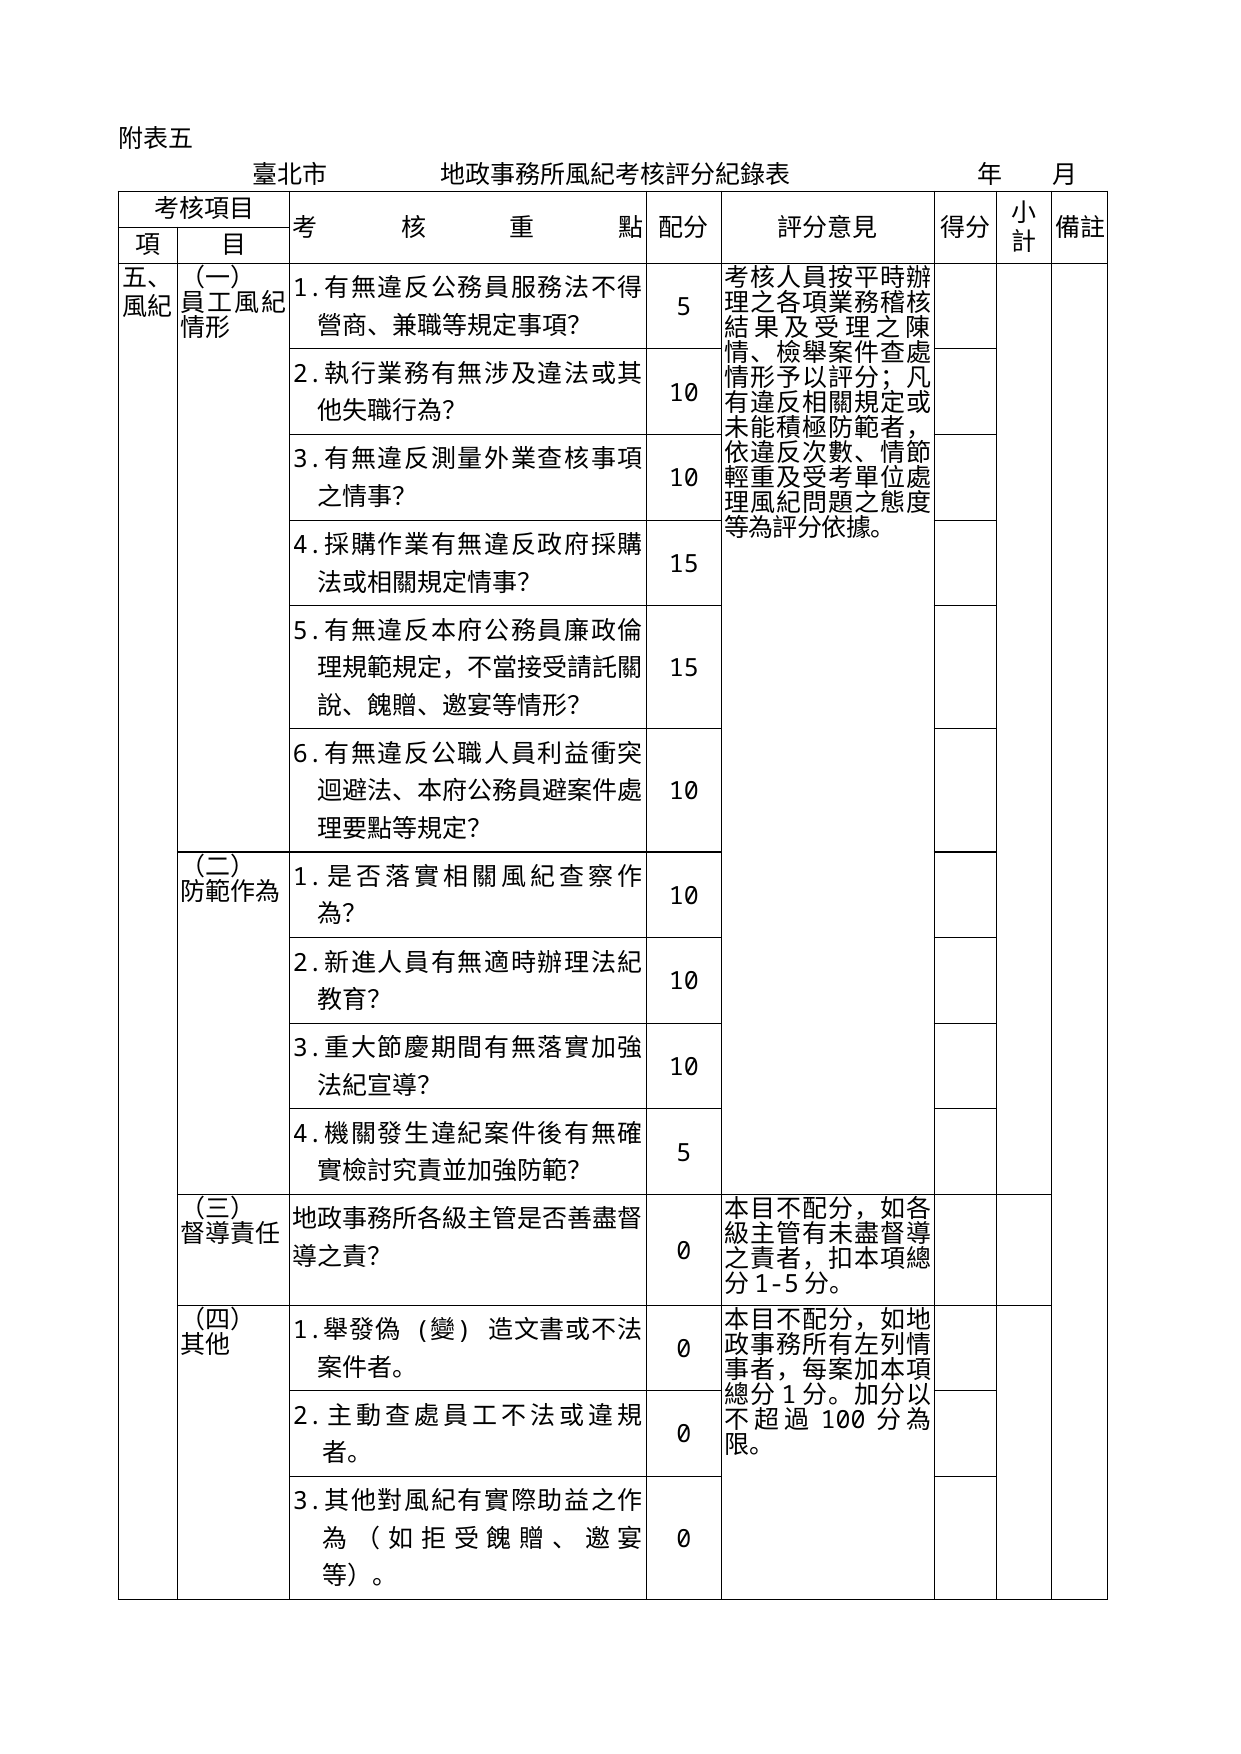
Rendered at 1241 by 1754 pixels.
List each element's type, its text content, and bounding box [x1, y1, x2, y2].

table_cell 5 [647, 1109, 721, 1194]
table_cell [997, 1195, 1051, 1304]
table_header 備註 [1052, 192, 1107, 263]
table_cell [935, 1109, 996, 1194]
table_cell 10 [647, 349, 721, 434]
table_cell [935, 1391, 996, 1476]
table_cell 0 [647, 1391, 721, 1476]
table_cell 3.有無違反測量外業查核事項之情事？ [290, 435, 646, 519]
table_header 配分 [647, 192, 721, 263]
table_cell 2.執行業務有無涉及違法或其他失職行為？ [290, 349, 646, 434]
table_cell [935, 264, 996, 348]
table_cell 3.重大節慶期間有無落實加強法紀宣導？ [290, 1024, 646, 1108]
table_cell （四） 其他 [178, 1306, 289, 1599]
table_cell 10 [647, 853, 721, 937]
table_cell 0 [647, 1306, 721, 1390]
table_cell 本目不配分，如地政事務所有左列情事者，每案加本項總分1分。加分以不超過100分為限。 [722, 1306, 934, 1599]
table_cell （二） 防範作為 [178, 853, 289, 1194]
table_cell 0 [647, 1195, 721, 1304]
table_cell [935, 1024, 996, 1108]
table_cell 10 [647, 729, 721, 851]
table_cell 4.採購作業有無違反政府採購法或相關規定情事？ [290, 521, 646, 605]
table_cell [997, 1306, 1051, 1599]
table_cell 1.是否落實相關風紀查察作為？ [290, 853, 646, 937]
table_cell 考核人員按平時辦理之各項業務稽核結果及受理之陳情、檢舉案件查處情形予以評分；凡有違反相關規定或未能積極防範者，依違反次數、情節輕重及受考單位處理風紀問題之態度等為評分依據。 [722, 264, 934, 1194]
table_cell [935, 729, 996, 851]
table_cell 10 [647, 435, 721, 519]
table_cell 本目不配分，如各級主管有未盡督導之責者，扣本項總分1-5分。 [722, 1195, 934, 1304]
table_cell （一） 員工風紀情形 [178, 264, 289, 851]
table_cell 項 [119, 228, 177, 263]
table_cell （三） 督導責任 [178, 1195, 289, 1304]
table_cell 1.有無違反公務員服務法不得營商、兼職等規定事項？ [290, 264, 646, 348]
table_cell 10 [647, 938, 721, 1023]
table_cell [935, 435, 996, 519]
table_cell 15 [647, 521, 721, 605]
table_cell 目 [178, 228, 289, 263]
text 臺北市 地政事務所風紀考核評分紀錄表 年 月 [118, 154, 1122, 191]
table_cell [935, 938, 996, 1023]
table_cell [935, 1306, 996, 1390]
table_cell [935, 521, 996, 605]
table_cell 5 [647, 264, 721, 348]
table_cell 2.主動查處員工不法或違規者。 [290, 1391, 646, 1476]
table_header 得分 [935, 192, 996, 263]
table_header 評分意見 [722, 192, 934, 263]
table_header 考核重點 [290, 192, 646, 263]
table_cell [935, 1477, 996, 1599]
table_cell 地政事務所各級主管是否善盡督導之責？ [290, 1195, 646, 1304]
table_cell [935, 349, 996, 434]
table_cell [935, 1195, 996, 1304]
table_cell 0 [647, 1477, 721, 1599]
table_cell 4.機關發生違紀案件後有無確實檢討究責並加強防範？ [290, 1109, 646, 1194]
table_header 考核項目 [119, 192, 289, 227]
table_cell 10 [647, 1024, 721, 1108]
table_header 小計 [997, 192, 1051, 263]
table_cell 3.其他對風紀有實際助益之作為（如拒受餽贈、邀宴等）。 [290, 1477, 646, 1599]
table_cell 5.有無違反本府公務員廉政倫理規範規定，不當接受請託關說、餽贈、邀宴等情形？ [290, 606, 646, 728]
table_cell [935, 853, 996, 937]
table_cell 2.新進人員有無適時辦理法紀教育？ [290, 938, 646, 1023]
table_cell [1052, 264, 1107, 1599]
table_cell 15 [647, 606, 721, 728]
table_cell 6.有無違反公職人員利益衝突迴避法、本府公務員避案件處理要點等規定？ [290, 729, 646, 851]
table_cell [997, 264, 1051, 1194]
text 附表五 [118, 118, 1122, 154]
table_cell [935, 606, 996, 728]
table_cell 五、 風紀 [119, 264, 177, 1599]
table_cell 1.舉發偽 (變) 造文書或不法案件者。 [290, 1306, 646, 1390]
